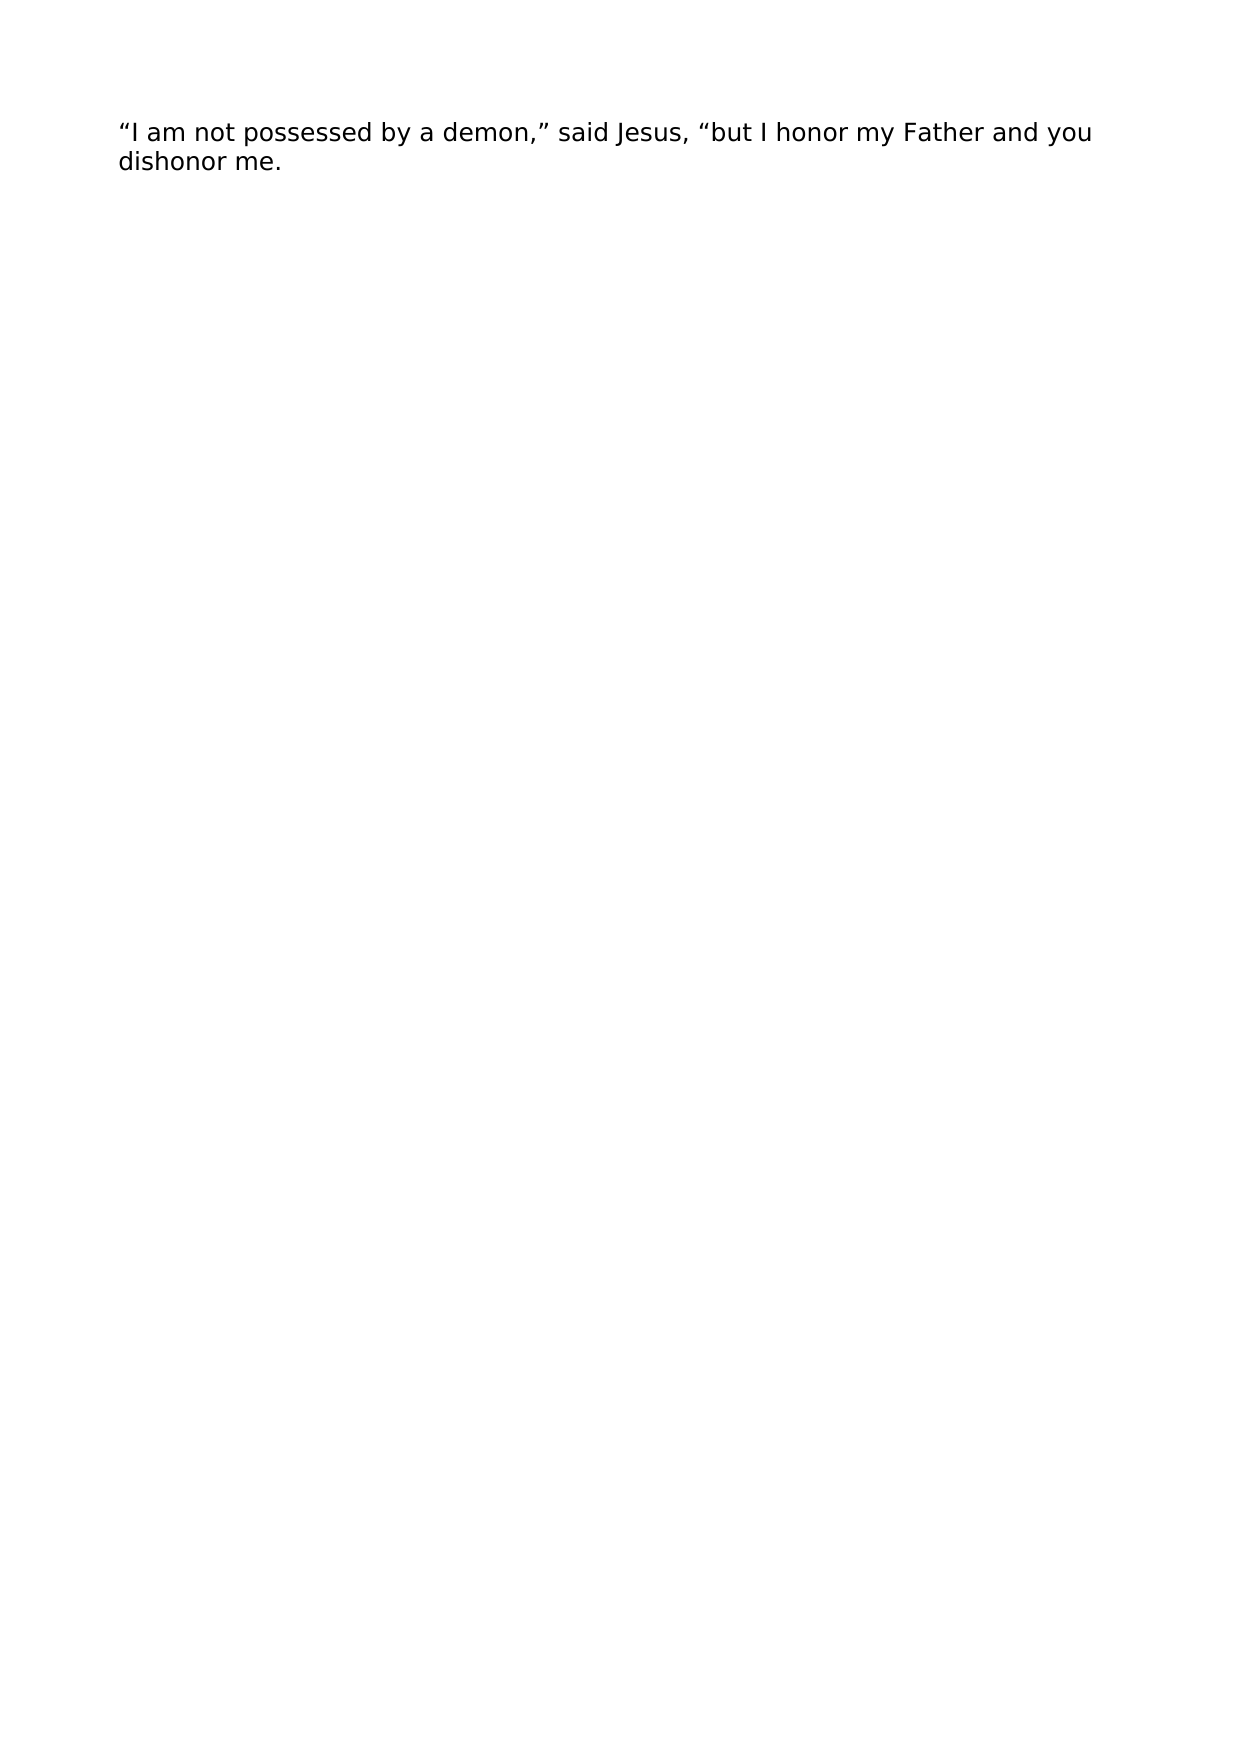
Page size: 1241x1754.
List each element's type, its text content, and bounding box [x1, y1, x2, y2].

text “I am not possessed by a demon,” said Jesus, “but I honor my Father and you dishonor me. [118, 118, 1122, 176]
